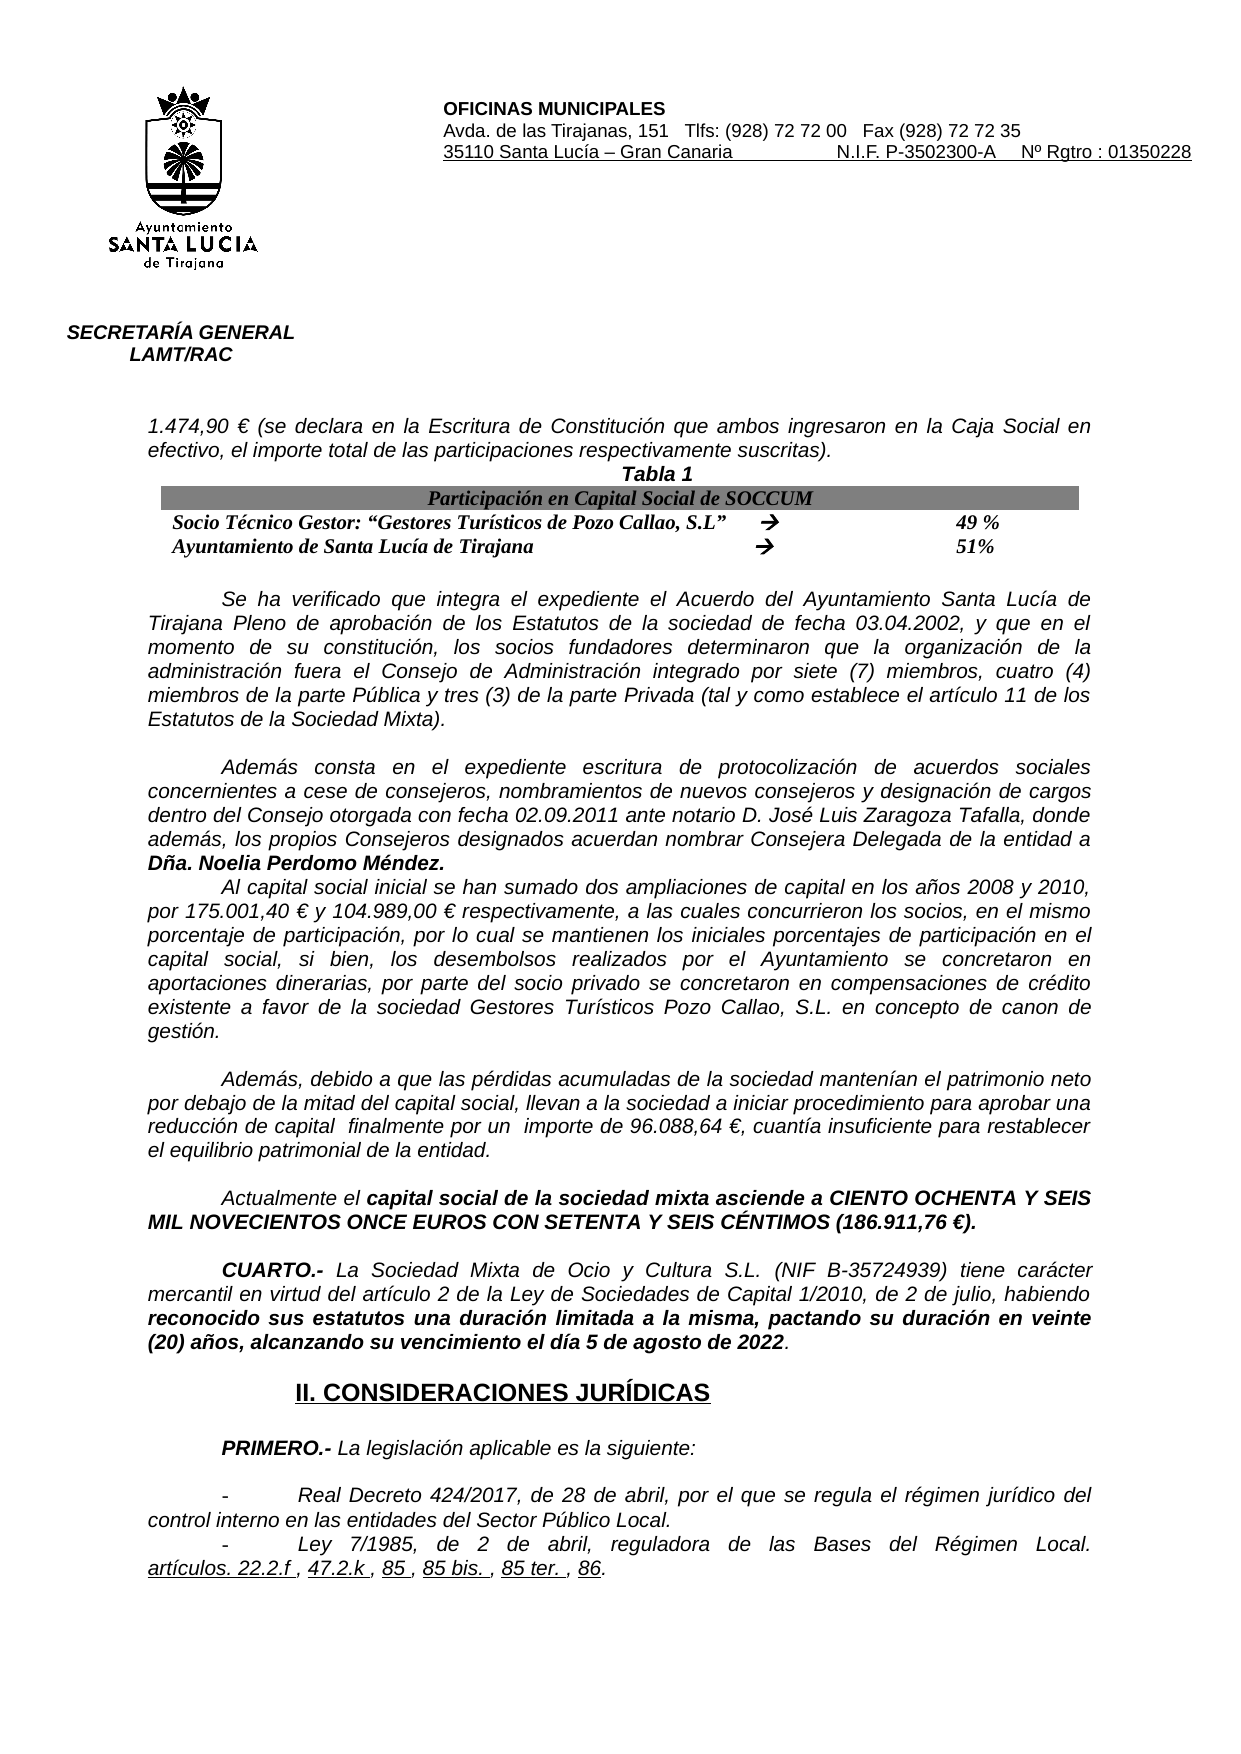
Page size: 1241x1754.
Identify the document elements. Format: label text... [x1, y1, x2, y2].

table_cell Ayuntamiento de Santa Lucía de Tirajana  [161, 534, 945, 558]
text CUARTO.- La Sociedad Mixta de Ocio y Cultura S.L. (NIF B-35724939) tiene carácter mercantil en virtud del artículo 2 de la Ley de Sociedades de Capital 1/2010, de 2 de julio, habiendo reconocido sus estatutos una duración limitada a la misma, pactando su duración en veinte (20) años, alcanzando su vencimiento el día 5 de agosto de 2022. [148, 1258, 1092, 1354]
picture [80, 56, 286, 296]
text Se ha verificado que integra el expediente el Acuerdo del Ayuntamiento Santa Lucía de Tirajana Pleno de aprobación de los Estatutos de la sociedad de fecha 03.04.2002, y que en el momento de su constitución, los socios fundadores determinaron que la organización de la administración fuera el Consejo de Administración integrado por siete (7) miembros, cuatro (4) miembros de la parte Pública y tres (3) de la parte Privada (tal y como establece el artículo 11 de los Estatutos de la Sociedad Mixta). [148, 587, 1092, 731]
list Ley 7/1985, de 2 de abril, reguladora de las Bases del Régimen Local. artículos. 22.2.f , 47.2.k , 85 , 85 bis. , 85 ter. , 86. [148, 1531, 1092, 1579]
table_cell 51% [945, 534, 1079, 558]
text Al capital social inicial se han sumado dos ampliaciones de capital en los años 2008 y 2010, por 175.001,40 € y 104.989,00 € respectivamente, a las cuales concurrieron los socios, en el mismo porcentaje de participación, por lo cual se mantienen los iniciales porcentajes de participación en el capital social, si bien, los desembolsos realizados por el Ayuntamiento se concretaron en aportaciones dinerarias, por parte del socio privado se concretaron en compensaciones de crédito existente a favor de la sociedad Gestores Turísticos Pozo Callao, S.L. en concepto de canon de gestión. [148, 875, 1092, 1042]
text Además, debido a que las pérdidas acumuladas de la sociedad mantenían el patrimonio neto por debajo de la mitad del capital social, llevan a la sociedad a iniciar procedimiento para aprobar una reducción de capital finalmente por un importe de 96.088,64 €, cuantía insuficiente para restablecer el equilibrio patrimonial de la entidad. [148, 1066, 1092, 1162]
text PRIMERO.- La legislación aplicable es la siguiente: [148, 1435, 1092, 1459]
list Real Decreto 424/2017, de 28 de abril, por el que se regula el régimen jurídico del control interno en las entidades del Sector Público Local. [148, 1483, 1092, 1531]
text Actualmente el capital social de la sociedad mixta asciende a CIENTO OCHENTA Y SEIS MIL NOVECIENTOS ONCE EUROS CON SETENTA Y SEIS CÉNTIMOS (186.911,76 €). [148, 1186, 1092, 1234]
subtitle II. CONSIDERACIONES JURÍDICAS [221, 1378, 1092, 1407]
table_cell 49 % [945, 510, 1079, 534]
table_header Participación en Capital Social de SOCCUM [161, 486, 1079, 510]
table_cell Socio Técnico Gestor: “Gestores Turísticos de Pozo Callao, S.L”  [161, 510, 945, 534]
text 1.474,90 € (se declara en la Escritura de Constitución que ambos ingresaron en la Caja Social en efectivo, el importe total de las participaciones respectivamente suscritas). [148, 414, 1092, 462]
text Además consta en el expediente escritura de protocolización de acuerdos sociales concernientes a cese de consejeros, nombramientos de nuevos consejeros y designación de cargos dentro del Consejo otorgada con fecha 02.09.2011 ante notario D. José Luis Zaragoza Tafalla, donde además, los propios Consejeros designados acuerdan nombrar Consejera Delegada de la entidad a Dña. Noelia Perdomo Méndez. [148, 755, 1092, 875]
text Tabla 1 [148, 462, 1092, 486]
